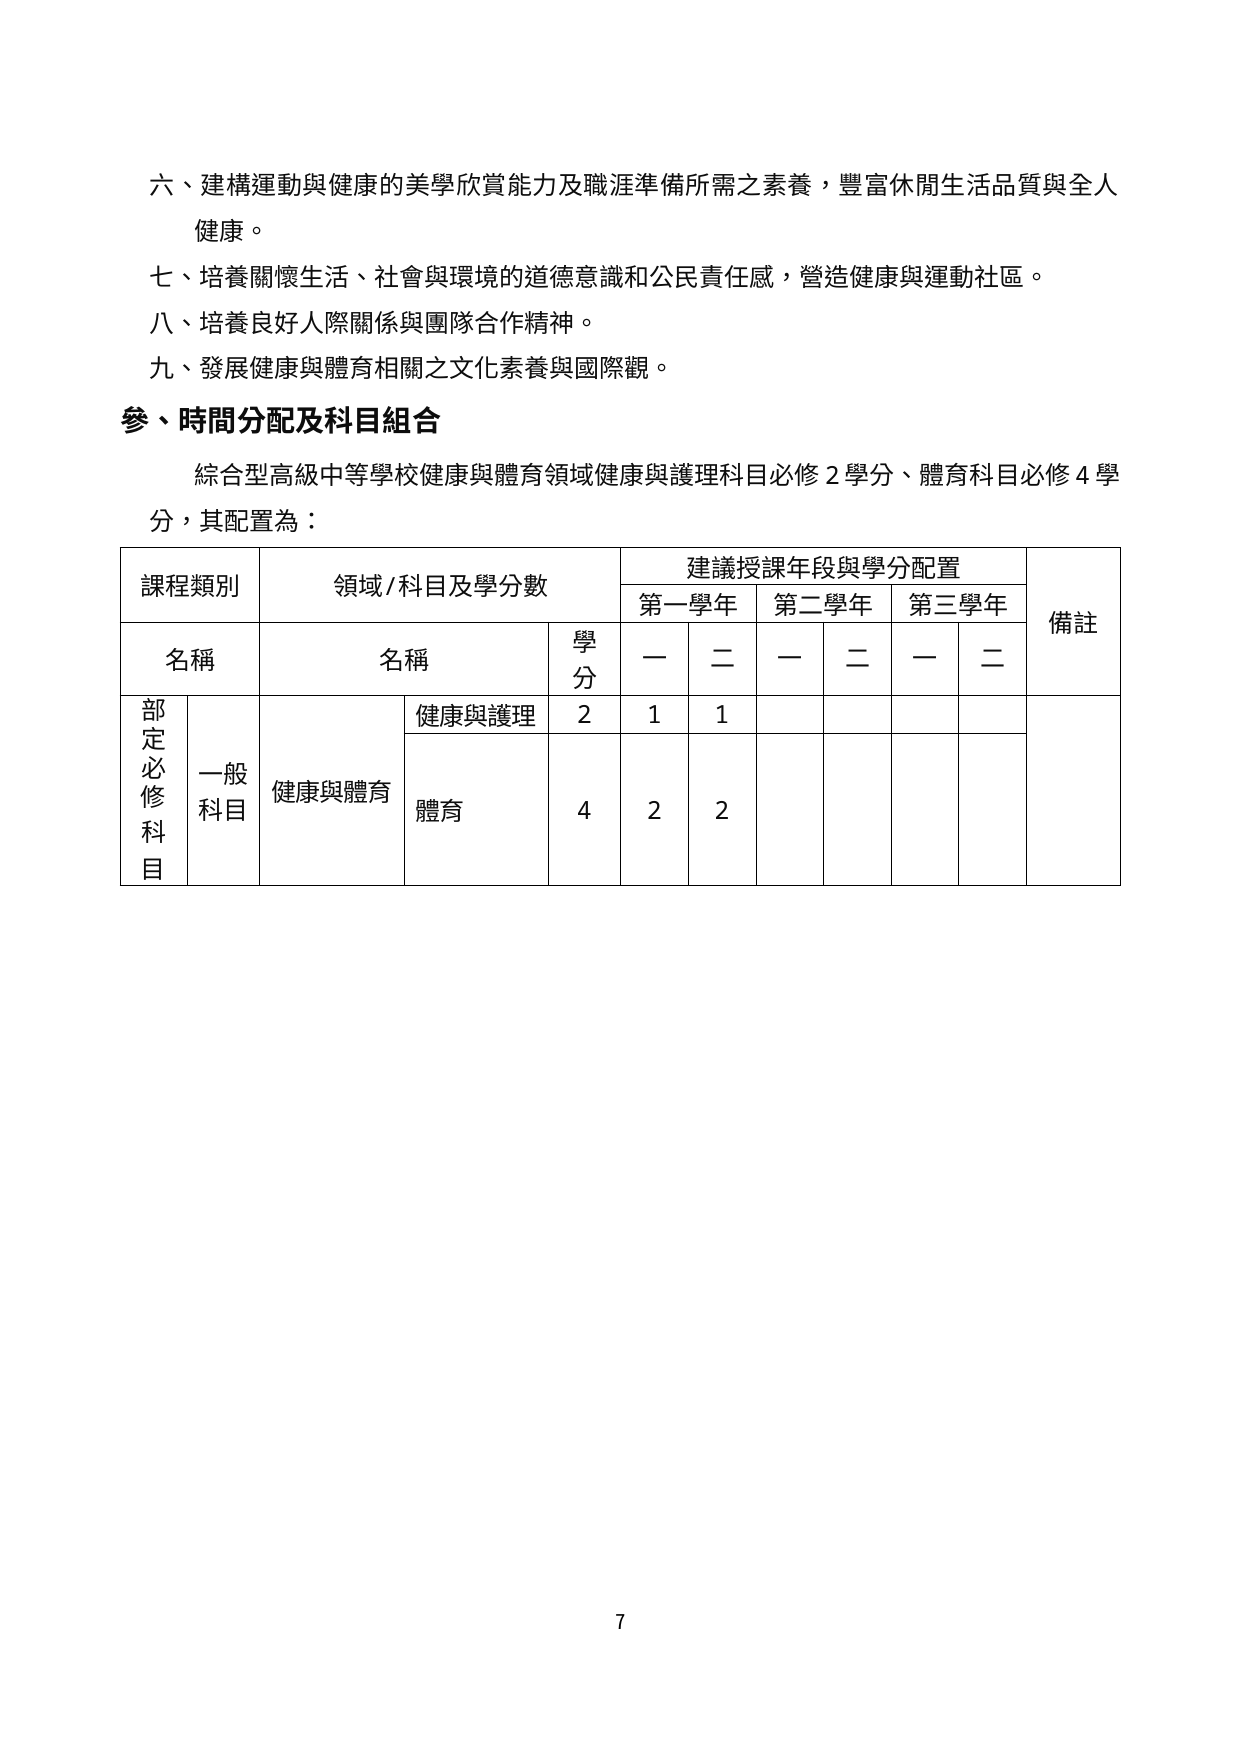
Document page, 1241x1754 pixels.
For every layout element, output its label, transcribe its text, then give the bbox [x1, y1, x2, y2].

text 八、培養良好人際關係與團隊合作精神。 [149, 295, 1120, 341]
table_cell 2 [549, 696, 620, 732]
table_header 領域/科目及學分數 [260, 548, 620, 622]
table_header 備註 [1027, 548, 1120, 695]
table_cell 1 [689, 696, 756, 732]
table_cell 名稱 [260, 623, 548, 695]
table_cell 一 [757, 623, 823, 695]
table_cell [757, 696, 823, 732]
text 綜合型高級中等學校健康與體育領域健康與護理科目必修2學分、體育科目必修4學分，其配置為： [149, 448, 1120, 539]
table_cell 部定必修科目 [121, 696, 187, 885]
table_cell 一般科目 [188, 696, 259, 885]
table_cell 健康與護理 [405, 696, 548, 732]
table_cell 第三學年 [892, 585, 1026, 622]
table_cell [824, 696, 891, 732]
table_header 課程類別 [121, 548, 259, 622]
table_cell 二 [959, 623, 1026, 695]
table_cell [959, 734, 1026, 885]
table_cell 名稱 [121, 623, 259, 695]
table_cell 第一學年 [621, 585, 756, 622]
table_cell [959, 696, 1026, 732]
table_cell 學分 [549, 623, 620, 695]
text 參、時間分配及科目組合 [120, 394, 1120, 440]
text 七、培養關懷生活、社會與環境的道德意識和公民責任感，營造健康與運動社區。 [149, 249, 1120, 295]
table_cell [757, 734, 823, 885]
table_cell 第二學年 [757, 585, 891, 622]
table_header 建議授課年段與學分配置 [621, 548, 1026, 584]
table_cell [892, 734, 958, 885]
table_cell 一 [892, 623, 958, 695]
table_cell 健康與體育 [260, 696, 404, 885]
table_cell 4 [549, 734, 620, 885]
table_cell 2 [689, 734, 756, 885]
table_cell [892, 696, 958, 732]
text 六、建構運動與健康的美學欣賞能力及職涯準備所需之素養，豐富休閒生活品質與全人健康。 [149, 158, 1120, 249]
table_cell [1027, 696, 1120, 885]
table_cell 一 [621, 623, 688, 695]
table_cell 二 [824, 623, 891, 695]
table_cell 體育 [405, 734, 548, 885]
table_cell [824, 734, 891, 885]
table_cell 1 [621, 696, 688, 732]
table_cell 二 [689, 623, 756, 695]
table_cell 2 [621, 734, 688, 885]
text 九、發展健康與體育相關之文化素養與國際觀。 [149, 341, 1120, 387]
